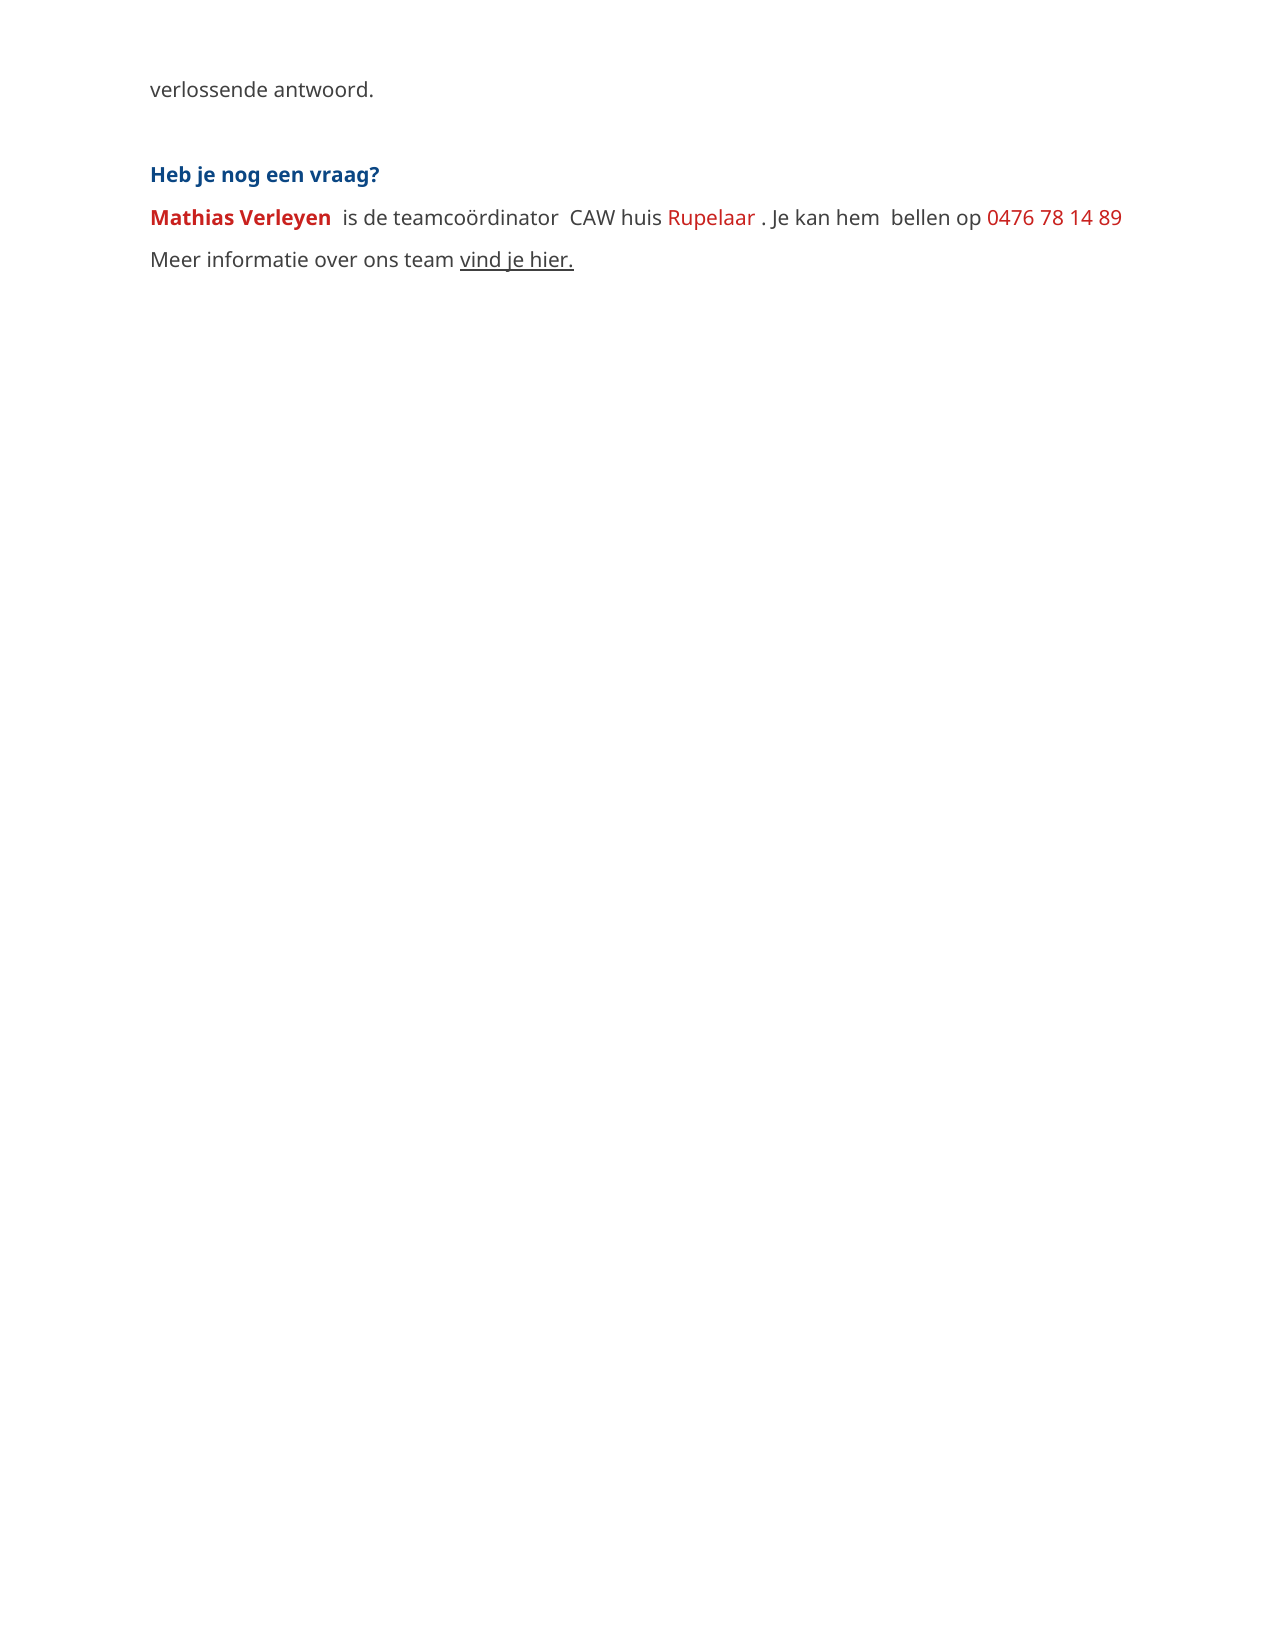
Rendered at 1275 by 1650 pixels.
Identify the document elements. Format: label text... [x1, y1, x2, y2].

text verlossende antwoord. [150, 75, 1125, 103]
text Heb je nog een vraag? [150, 160, 1125, 189]
text Mathias Verleyen is de teamcoördinator CAW huis Rupelaar . Je kan hem bellen op 0476 78 14 89 [150, 203, 1125, 231]
text Meer informatie over ons team vind je hier. [150, 245, 1125, 274]
